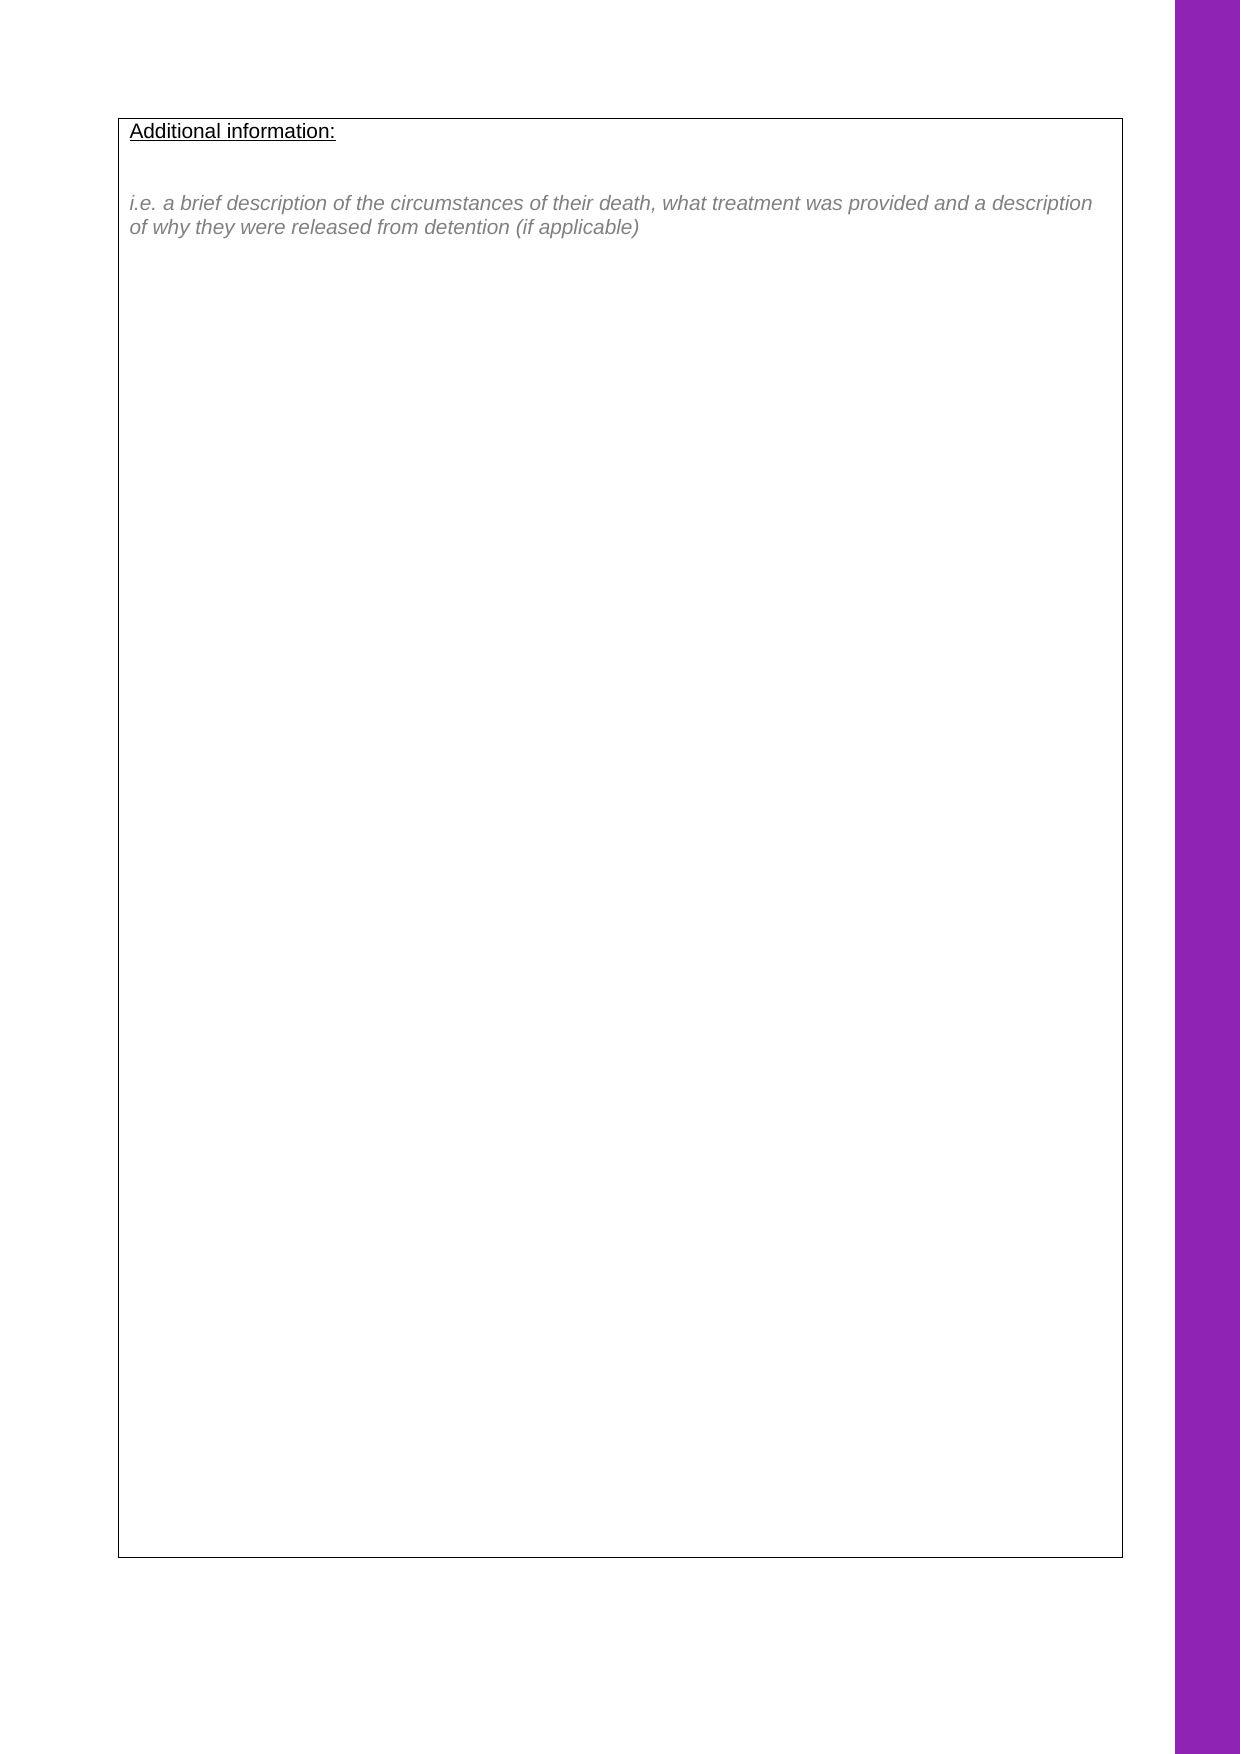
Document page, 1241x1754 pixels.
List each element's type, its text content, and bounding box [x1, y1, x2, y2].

table_header Additional information: i.e. a brief description of the circumstances of their death, what treatment was provided and a description of why they were released from detention (if applicable) [119, 119, 1122, 1557]
